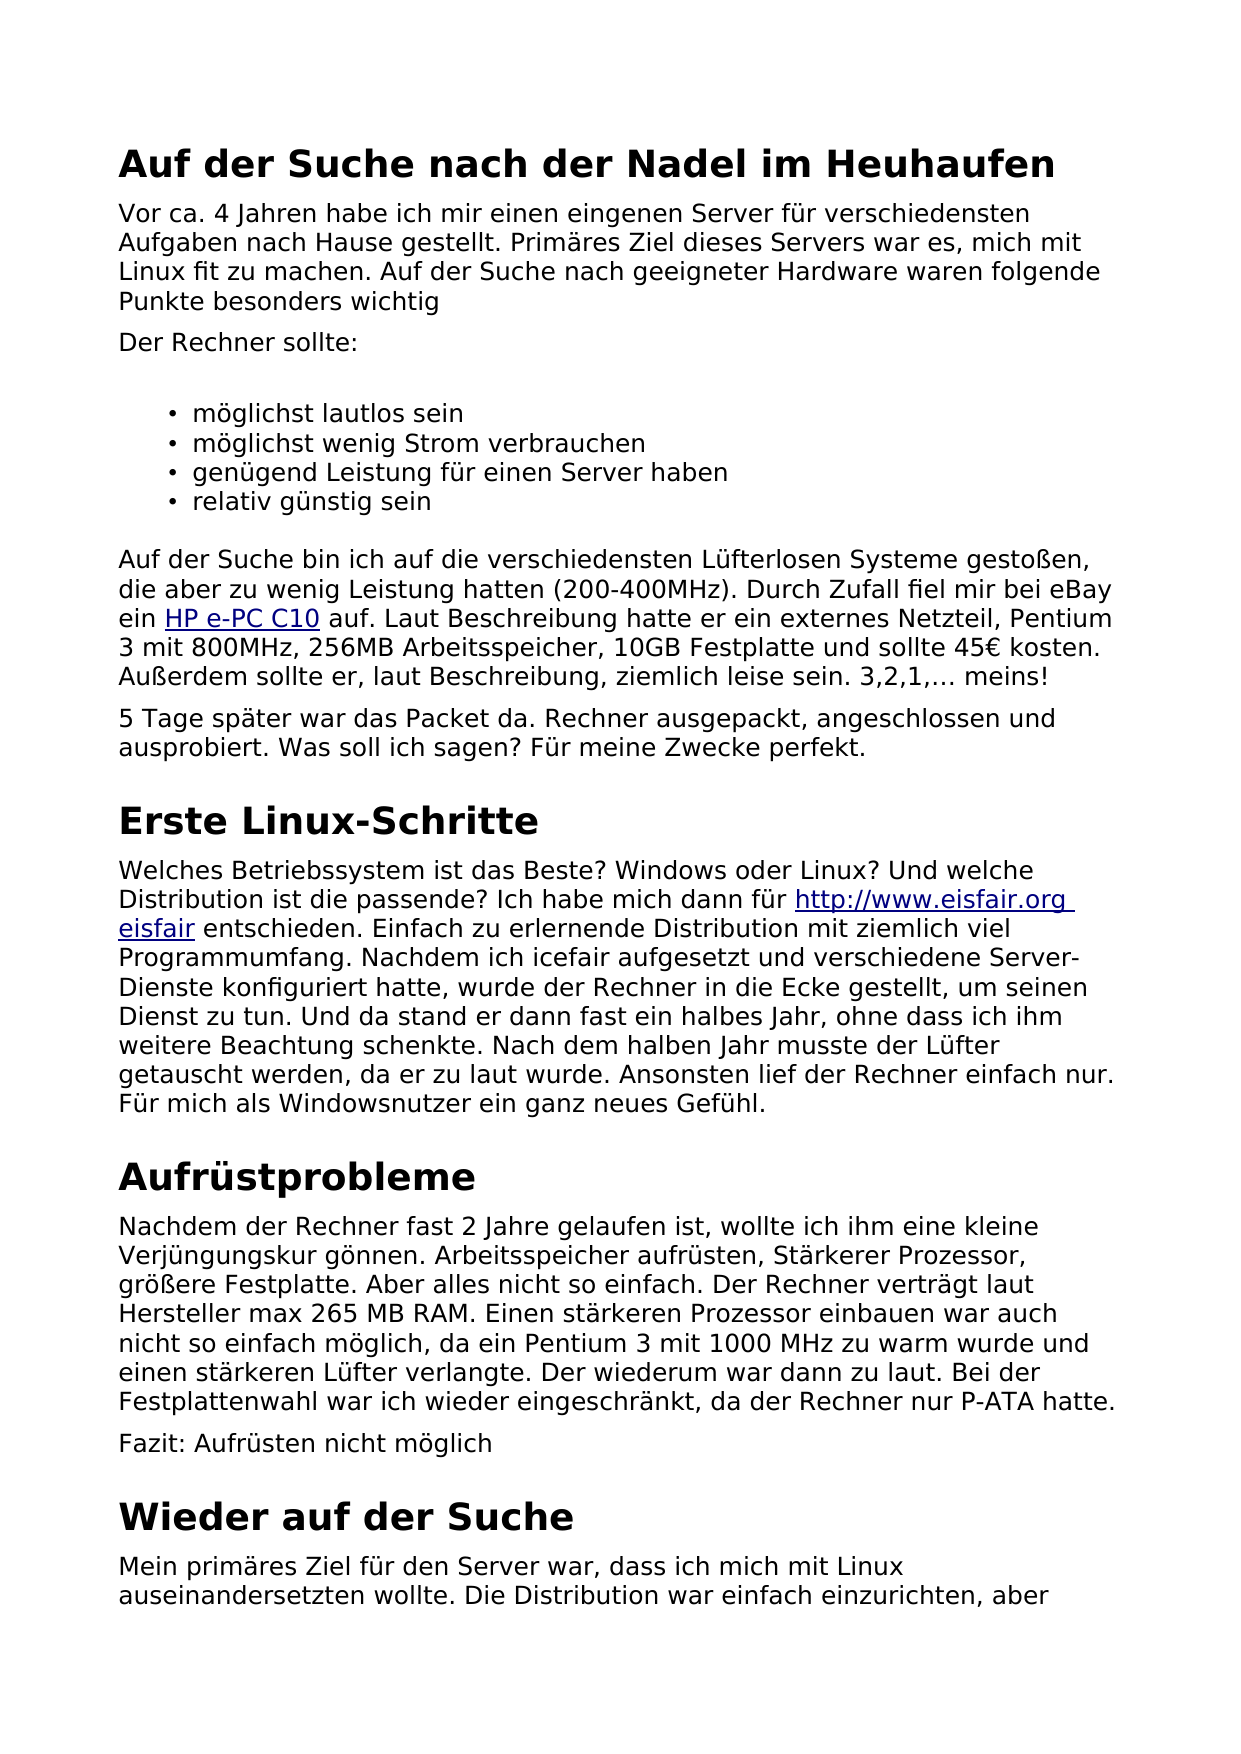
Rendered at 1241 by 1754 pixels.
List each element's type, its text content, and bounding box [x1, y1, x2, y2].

text Der Rechner sollte: [118, 328, 1122, 358]
text Welches Betriebssystem ist das Beste? Windows oder Linux? Und welche Distribution ist die passende? Ich habe mich dann für http://www.eisfair.org eisfair entschieden. Einfach zu erlernende Distribution mit ziemlich viel Programmumfang. Nachdem ich icefair aufgesetzt und verschiedene Server-Dienste konfiguriert hatte, wurde der Rechner in die Ecke gestellt, um seinen Dienst zu tun. Und da stand er dann fast ein halbes Jahr, ohne dass ich ihm weitere Beachtung schenkte. Nach dem halben Jahr musste der Lüfter getauscht werden, da er zu laut wurde. Ansonsten lief der Rechner einfach nur. Für mich als Windowsnutzer ein ganz neues Gefühl. [118, 856, 1122, 1118]
list möglichst lautlos sein [177, 399, 1122, 429]
subtitle Erste Linux-Schritte [118, 800, 1122, 843]
text Vor ca. 4 Jahren habe ich mir einen eingenen Server für verschiedensten Aufgaben nach Hause gestellt. Primäres Ziel dieses Servers war es, mich mit Linux fit zu machen. Auf der Suche nach geeigneter Hardware waren folgende Punkte besonders wichtig [118, 199, 1122, 316]
list relativ günstig sein [177, 487, 1122, 516]
list genügend Leistung für einen Server haben [177, 458, 1122, 487]
subtitle Aufrüstprobleme [118, 1156, 1122, 1200]
text 5 Tage später war das Packet da. Rechner ausgepackt, angeschlossen und ausprobiert. Was soll ich sagen? Für meine Zwecke perfekt. [118, 704, 1122, 762]
text Fazit: Aufrüsten nicht möglich [118, 1429, 1122, 1458]
subtitle Auf der Suche nach der Nadel im Heuhaufen [118, 143, 1122, 187]
list möglichst wenig Strom verbrauchen [177, 429, 1122, 458]
text Nachdem der Rechner fast 2 Jahre gelaufen ist, wollte ich ihm eine kleine Verjüngungskur gönnen. Arbeitsspeicher aufrüsten, Stärkerer Prozessor, größere Festplatte. Aber alles nicht so einfach. Der Rechner verträgt laut Hersteller max 265 MB RAM. Einen stärkeren Prozessor einbauen war auch nicht so einfach möglich, da ein Pentium 3 mit 1000 MHz zu warm wurde und einen stärkeren Lüfter verlangte. Der wiederum war dann zu laut. Bei der Festplattenwahl war ich wieder eingeschränkt, da der Rechner nur P-ATA hatte. [118, 1212, 1122, 1416]
text Mein primäres Ziel für den Server war, dass ich mich mit Linux auseinandersetzten wollte. Die Distribution war einfach einzurichten, aber [118, 1552, 1122, 1610]
text Auf der Suche bin ich auf die verschiedensten Lüfterlosen Systeme gestoßen, die aber zu wenig Leistung hatten (200-400MHz). Durch Zufall fiel mir bei eBay ein HP e-PC C10 auf. Laut Beschreibung hatte er ein externes Netzteil, Pentium 3 mit 800MHz, 256MB Arbeitsspeicher, 10GB Festplatte und sollte 45€ kosten. Außerdem sollte er, laut Beschreibung, ziemlich leise sein. 3,2,1,… meins! [118, 546, 1122, 692]
subtitle Wieder auf der Suche [118, 1496, 1122, 1539]
